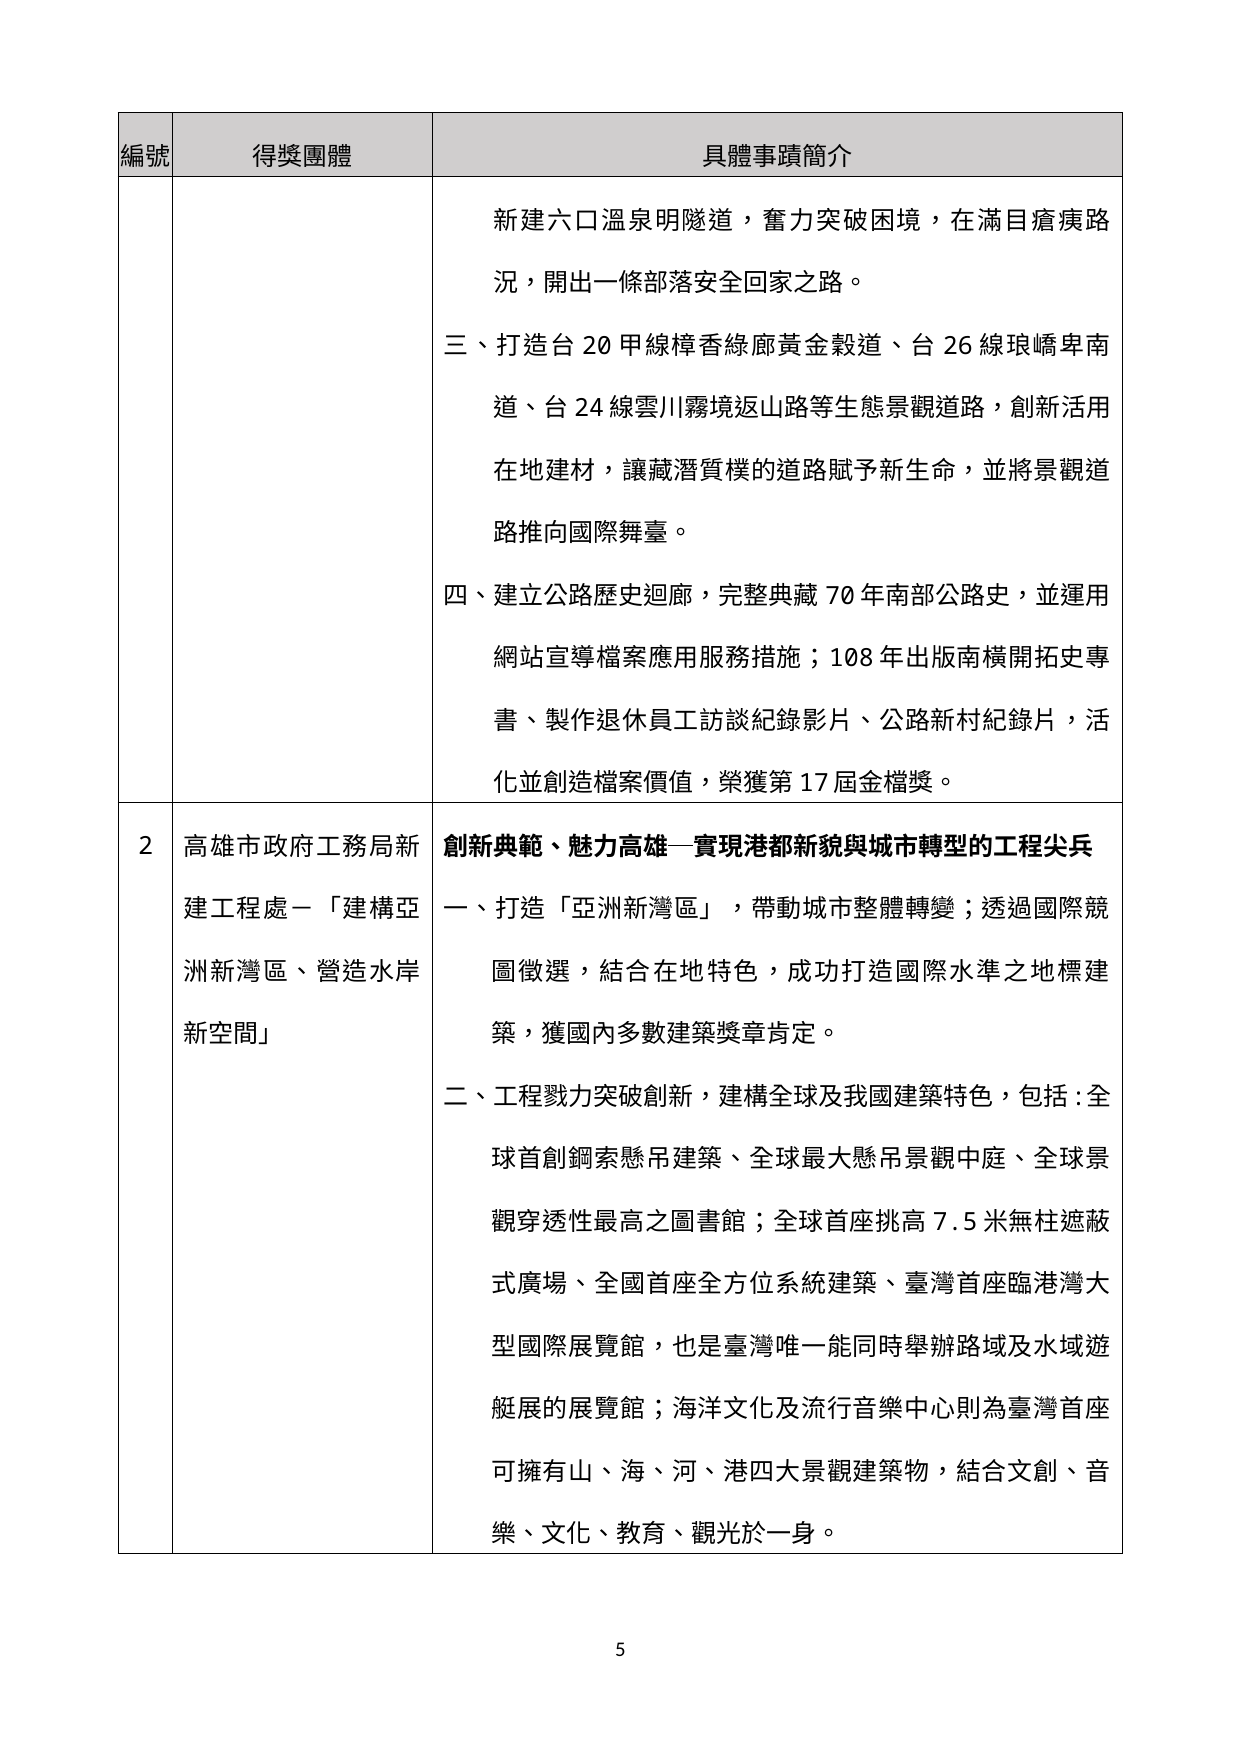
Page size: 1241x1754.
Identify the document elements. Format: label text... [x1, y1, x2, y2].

table_header 得獎團體 [173, 113, 432, 176]
table_cell [173, 177, 432, 802]
table_cell [119, 177, 172, 802]
table_header 編號 [119, 113, 172, 176]
table_cell 創新典範、魅力高雄─實現港都新貌與城市轉型的工程尖兵 一、打造「亞洲新灣區」，帶動城市整體轉變；透過國際競圖徵選，結合在地特色，成功打造國際水準之地標建築，獲國內多數建築獎章肯定。 二、工程戮力突破創新，建構全球及我國建築特色，包括:全球首創鋼索懸吊建築、全球最大懸吊景觀中庭、全球景觀穿透性最高之圖書館；全球首座挑高7.5米無柱遮蔽式廣場、全國首座全方位系統建築、臺灣首座臨港灣大型國際展覽館，也是臺灣唯一能同時舉辦路域及水域遊艇展的展覽館；海洋文化及流行音樂中心則為臺灣首座可擁有山、海、河、港四大景觀建築物，結合文創、音樂、文化、教育、觀光於一身。 [433, 803, 1122, 1553]
table_header 具體事蹟簡介 [433, 113, 1122, 176]
table_cell 2 [119, 803, 172, 1553]
table_cell 高雄市政府工務局新建工程處－「建構亞洲新灣區、營造水岸新空間」 [173, 803, 432, 1553]
table_cell 新建六口溫泉明隧道，奮力突破困境，在滿目瘡痍路況，開出一條部落安全回家之路。 三、打造台20甲線樟香綠廊黃金穀道、台26線琅嶠卑南道、台24線雲川霧境返山路等生態景觀道路，創新活用在地建材，讓藏潛質樸的道路賦予新生命，並將景觀道路推向國際舞臺。 四、建立公路歷史迴廊，完整典藏70年南部公路史，並運用網站宣導檔案應用服務措施；108年出版南橫開拓史專書、製作退休員工訪談紀錄影片、公路新村紀錄片，活化並創造檔案價值，榮獲第17屆金檔獎。 [433, 177, 1122, 802]
